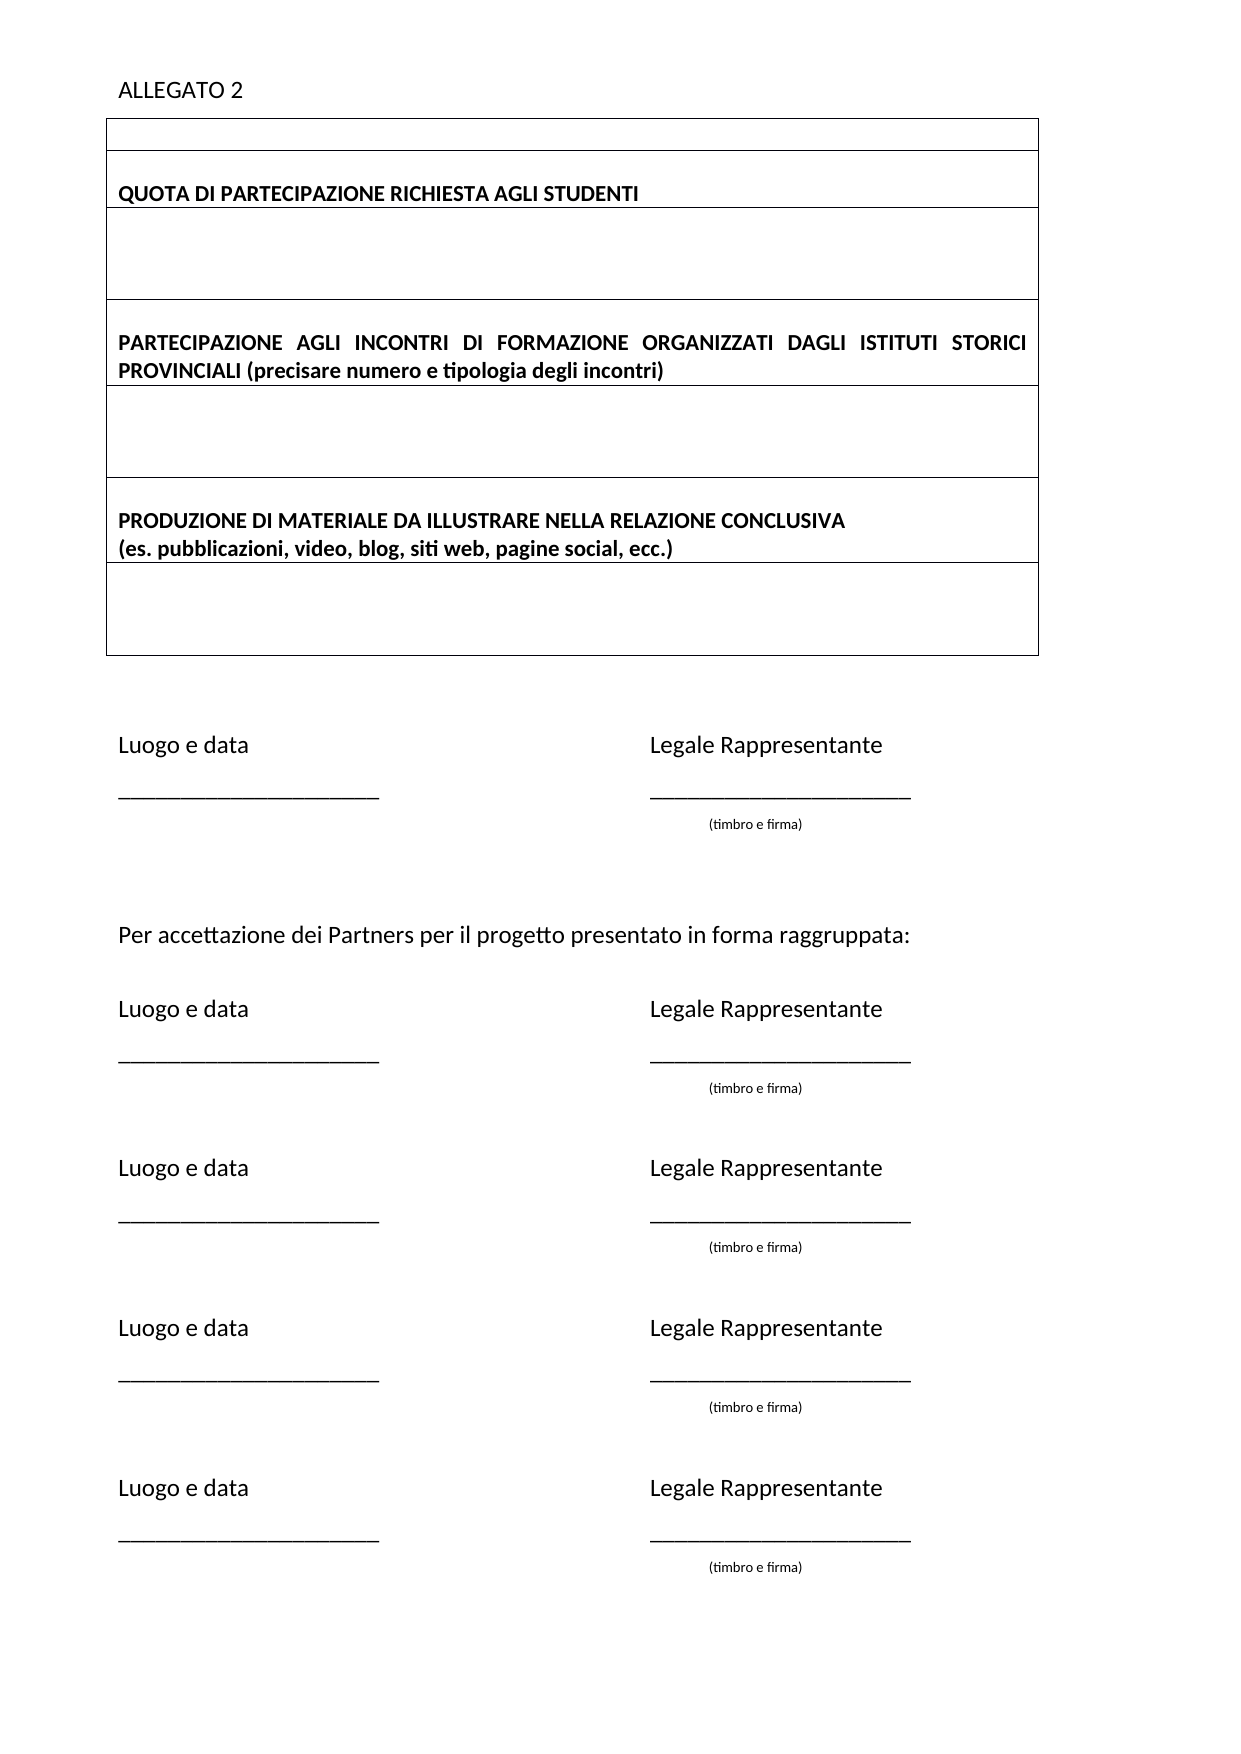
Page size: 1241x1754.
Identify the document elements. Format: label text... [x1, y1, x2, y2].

text Per accettazione dei Partners per il progetto presentato in forma raggruppata: [118, 919, 1152, 950]
text (timbro e firma) [118, 815, 1152, 846]
text _____________________ _____________________ [118, 1196, 1152, 1226]
text _____________________ _____________________ [118, 772, 1152, 803]
text Luogo e data Legale Rappresentante [118, 1472, 1152, 1502]
table_cell [107, 386, 1038, 477]
text (timbro e firma) [118, 1079, 1152, 1109]
text _____________________ _____________________ [118, 1355, 1152, 1386]
table_cell [107, 208, 1038, 299]
text (timbro e firma) [118, 1239, 1152, 1269]
text _____________________ _____________________ [118, 1036, 1152, 1067]
table_cell QUOTA DI PARTECIPAZIONE RICHIESTA AGLI STUDENTI [107, 151, 1038, 207]
text Luogo e data Legale Rappresentante [118, 1153, 1152, 1183]
text Luogo e data Legale Rappresentante [118, 1312, 1152, 1343]
table_cell PARTECIPAZIONE AGLI INCONTRI DI FORMAZIONE ORGANIZZATI DAGLI ISTITUTI STORICI PROVINCIALI (precisare numero e tipologia degli incontri) [107, 300, 1038, 384]
table_cell PRODUZIONE DI MATERIALE DA ILLUSTRARE NELLA RELAZIONE CONCLUSIVA (es. pubblicazioni, video, blog, siti web, pagine social, ecc.) [107, 478, 1038, 562]
text Luogo e data Legale Rappresentante [118, 993, 1152, 1023]
text Luogo e data Legale Rappresentante [118, 729, 1152, 760]
text (timbro e firma) [118, 1398, 1152, 1429]
table_cell [107, 563, 1038, 655]
text (timbro e firma) [118, 1558, 1152, 1588]
text _____________________ _____________________ [118, 1515, 1152, 1545]
table_cell [107, 119, 1038, 150]
